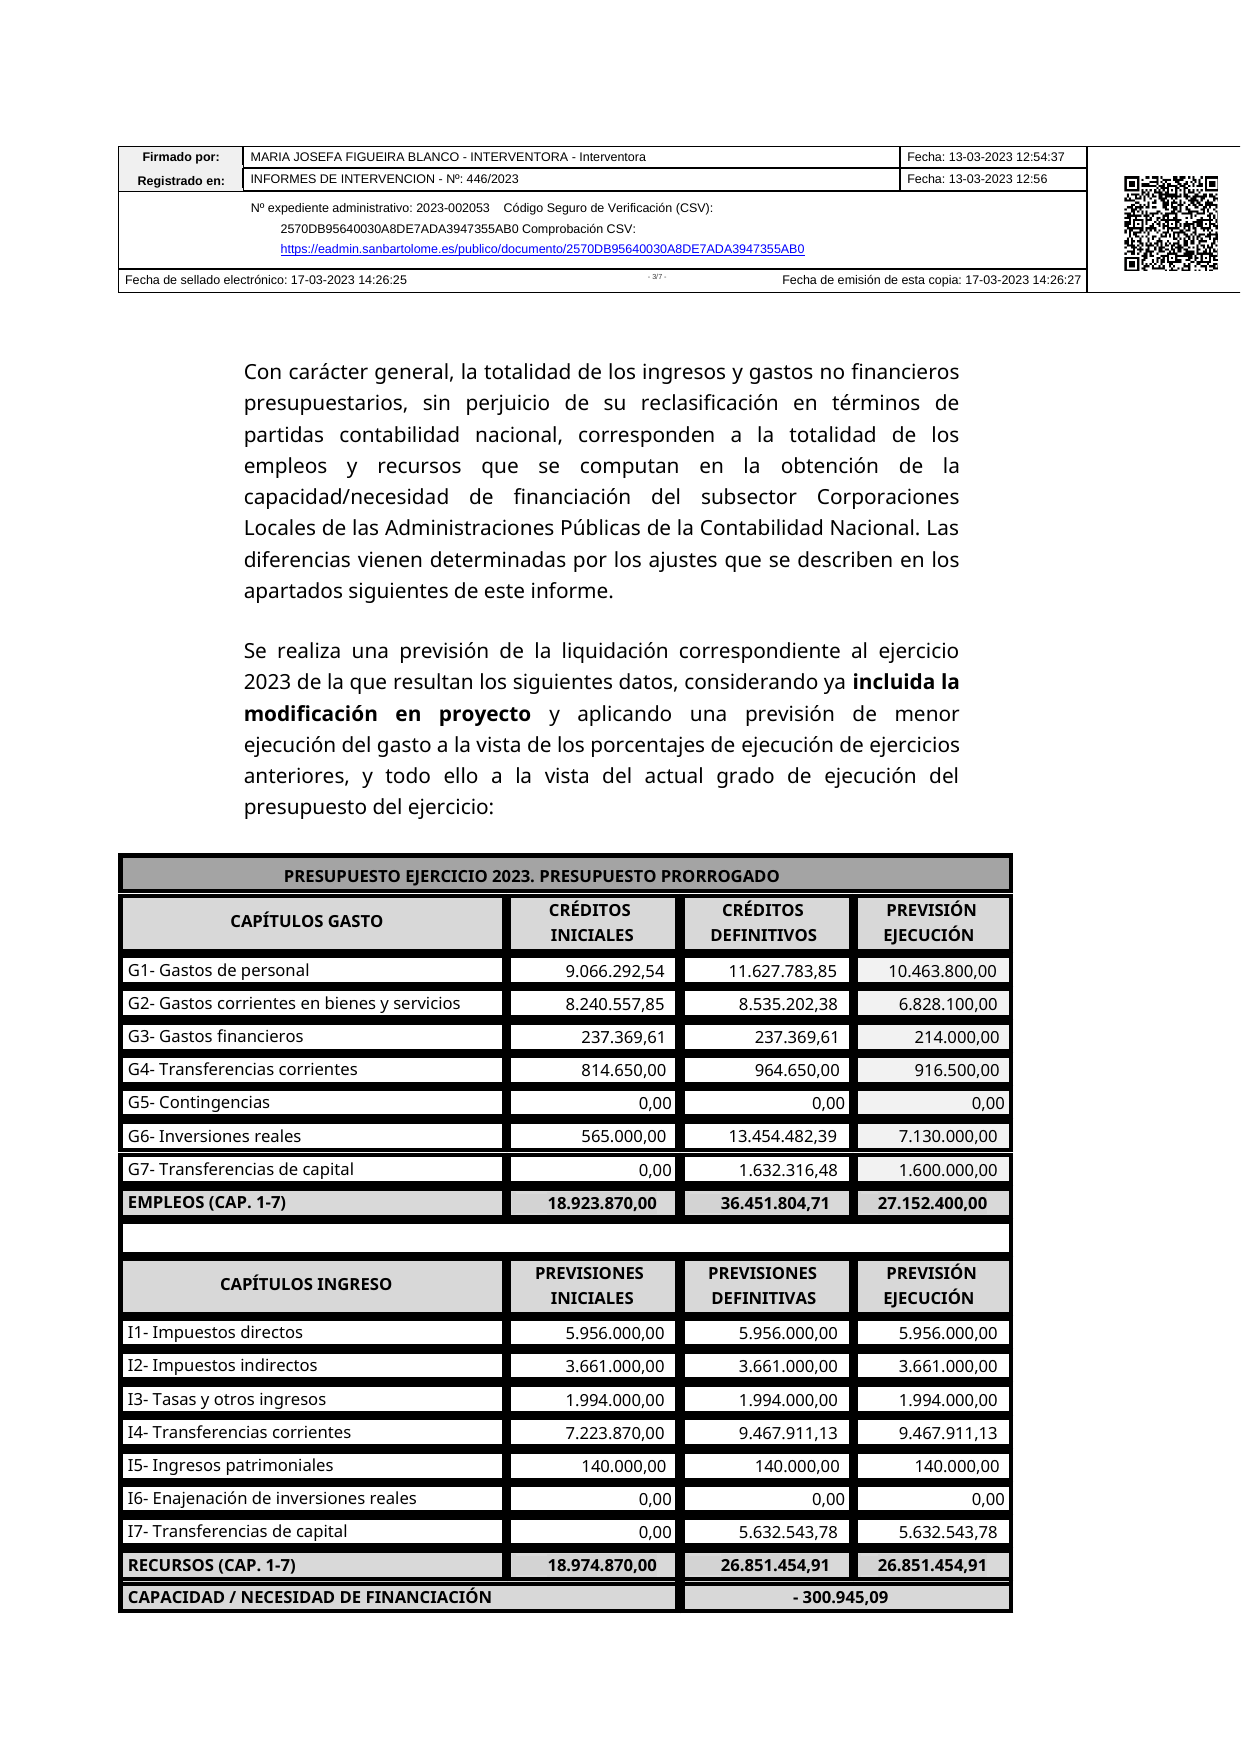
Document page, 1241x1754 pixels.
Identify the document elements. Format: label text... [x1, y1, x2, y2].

table_cell 7.130.000,00 [858, 1124, 1009, 1148]
table_header Fecha: 13-03-2023 12:54:37 [901, 147, 1086, 167]
table_cell 916.500,00 [858, 1058, 1009, 1082]
table_cell 565.000,00 [511, 1124, 675, 1148]
table_cell RECURSOS (CAP. 1-7) [123, 1553, 502, 1577]
table_cell 964.650,00 [685, 1058, 849, 1082]
table_cell 1.994.000,00 [858, 1387, 1009, 1411]
table_cell 0,00 [685, 1487, 849, 1510]
table_cell 0,00 [511, 1091, 675, 1114]
table_cell 140.000,00 [511, 1454, 675, 1478]
table_cell 13.454.482,39 [685, 1124, 849, 1148]
table_cell CAPÍTULOS GASTO [123, 898, 502, 949]
table_cell 3.661.000,00 [511, 1354, 675, 1377]
table_header Firmado por: [119, 147, 242, 165]
table_cell I7- Transferencias de capital [123, 1520, 502, 1543]
table_cell PREVISIONES INICIALES [511, 1261, 675, 1312]
table_cell 0,00 [511, 1487, 675, 1510]
table_cell EMPLEOS (CAP. 1-7) [123, 1191, 502, 1215]
table_cell G7- Transferencias de capital [123, 1157, 502, 1181]
table_cell G1- Gastos de personal [123, 958, 502, 982]
table_cell INFORMES DE INTERVENCION - Nº: 446/2023 [244, 169, 899, 190]
table_cell PREVISIÓN EJECUCIÓN [858, 898, 1009, 949]
table_cell G2- Gastos corrientes en bienes y servicios [123, 991, 502, 1015]
table_cell 9.467.911,13 [858, 1420, 1009, 1444]
table_cell 5.632.543,78 [685, 1520, 849, 1543]
table_cell 36.451.804,71 [685, 1191, 849, 1215]
table_cell 1.994.000,00 [511, 1387, 675, 1411]
table_cell I5- Ingresos patrimoniales [123, 1454, 502, 1478]
table_cell CAPÍTULOS INGRESO [123, 1261, 502, 1312]
table_cell G6- Inversiones reales [123, 1124, 502, 1148]
table_cell 0,00 [858, 1487, 1009, 1510]
table_cell I3- Tasas y otros ingresos [123, 1387, 502, 1411]
table_cell 27.152.400,00 [858, 1191, 1009, 1215]
table_cell 7.223.870,00 [511, 1420, 675, 1444]
table_cell 8.240.557,85 [511, 991, 675, 1015]
table_cell 5.956.000,00 [511, 1321, 675, 1344]
table_cell 26.851.454,91 [858, 1553, 1009, 1577]
table_cell 3.661.000,00 [858, 1354, 1009, 1377]
table_cell 0,00 [685, 1091, 849, 1114]
table_header PRESUPUESTO EJERCICIO 2023. PRESUPUESTO PRORROGADO [123, 858, 1009, 889]
text Se realiza una previsión de la liquidación correspondiente al ejercicio 2023 de la que resultan los siguientes datos, considerando ya incluida la modificación en proyecto y aplicando una previsión de menor ejecución del gasto a la vista de los porcentajes de ejecución de ejercicios anteriores, y todo ello a la vista del actual grado de ejecución del presupuesto del ejercicio: [243, 636, 960, 821]
table_cell 18.974.870,00 [511, 1553, 675, 1577]
table_cell 140.000,00 [858, 1454, 1009, 1478]
table_cell 10.463.800,00 [858, 958, 1009, 982]
table_cell Fecha: 13-03-2023 12:56 [901, 169, 1086, 190]
table_header [1088, 147, 1240, 292]
table_header MARIA JOSEFA FIGUEIRA BLANCO - INTERVENTORA - Interventora [244, 147, 899, 167]
table_cell 237.369,61 [511, 1025, 675, 1049]
table_cell 5.956.000,00 [858, 1321, 1009, 1344]
table_cell CRÉDITOS DEFINITIVOS [685, 898, 849, 949]
table_cell CAPACIDAD / NECESIDAD DE FINANCIACIÓN [123, 1586, 675, 1609]
table_cell PREVISIÓN EJECUCIÓN [858, 1261, 1009, 1312]
table_cell - 300.945,09 [685, 1586, 1009, 1609]
table_cell 6.828.100,00 [858, 991, 1009, 1015]
table_cell Fecha de sellado electrónico: 17-03-2023 14:26:25 - 3/7 - Fecha de emisión de esta copia: 17-03-2023 14:26:27 [119, 270, 1086, 292]
table_cell 9.467.911,13 [685, 1420, 849, 1444]
table_cell I2- Impuestos indirectos [123, 1354, 502, 1377]
table_cell PREVISIONES DEFINITIVAS [685, 1261, 849, 1312]
table_cell 18.923.870,00 [511, 1191, 675, 1215]
table_cell 0,00 [511, 1520, 675, 1543]
table_cell 3.661.000,00 [685, 1354, 849, 1377]
table_cell 214.000,00 [858, 1025, 1009, 1049]
table_cell G3- Gastos financieros [123, 1025, 502, 1049]
table_cell 5.632.543,78 [858, 1520, 1009, 1543]
table_cell Registrado en: [119, 171, 242, 188]
table_cell 140.000,00 [685, 1454, 849, 1478]
table_cell 814.650,00 [511, 1058, 675, 1082]
table_cell I1- Impuestos directos [123, 1321, 502, 1344]
table_cell Nº expediente administrativo: 2023-002053 Código Seguro de Verificación (CSV): 2570DB95640030A8DE7ADA3947355AB0 Comprobación CSV: https://eadmin.sanbartolome.es/publico/documento/2570DB95640030A8DE7ADA3947355AB0 [119, 192, 1086, 268]
table_cell G4- Transferencias corrientes [123, 1058, 502, 1082]
table_cell 26.851.454,91 [685, 1553, 849, 1577]
table_cell 0,00 [511, 1157, 675, 1181]
table_cell 1.632.316,48 [685, 1157, 849, 1181]
table_cell 11.627.783,85 [685, 958, 849, 982]
table_cell G5- Contingencias [123, 1091, 502, 1114]
text Con carácter general, la totalidad de los ingresos y gastos no financieros presupuestarios, sin perjuicio de su reclasificación en términos de partidas contabilidad nacional, corresponden a la totalidad de los empleos y recursos que se computan en la obtención de la capacidad/necesidad de financiación del subsector Corporaciones Locales de las Administraciones Públicas de la Contabilidad Nacional. Las diferencias vienen determinadas por los ajustes que se describen en los apartados siguientes de este informe. [243, 357, 960, 604]
table_cell I4- Transferencias corrientes [123, 1420, 502, 1444]
table_cell 5.956.000,00 [685, 1321, 849, 1344]
table_cell 237.369,61 [685, 1025, 849, 1049]
table_cell 1.600.000,00 [858, 1157, 1009, 1181]
table_cell [123, 1224, 1009, 1252]
table_cell I6- Enajenación de inversiones reales [123, 1487, 502, 1510]
table_cell 8.535.202,38 [685, 991, 849, 1015]
table_cell 0,00 [858, 1091, 1009, 1114]
table_cell 1.994.000,00 [685, 1387, 849, 1411]
table_cell CRÉDITOS INICIALES [511, 898, 675, 949]
table_cell 9.066.292,54 [511, 958, 675, 982]
